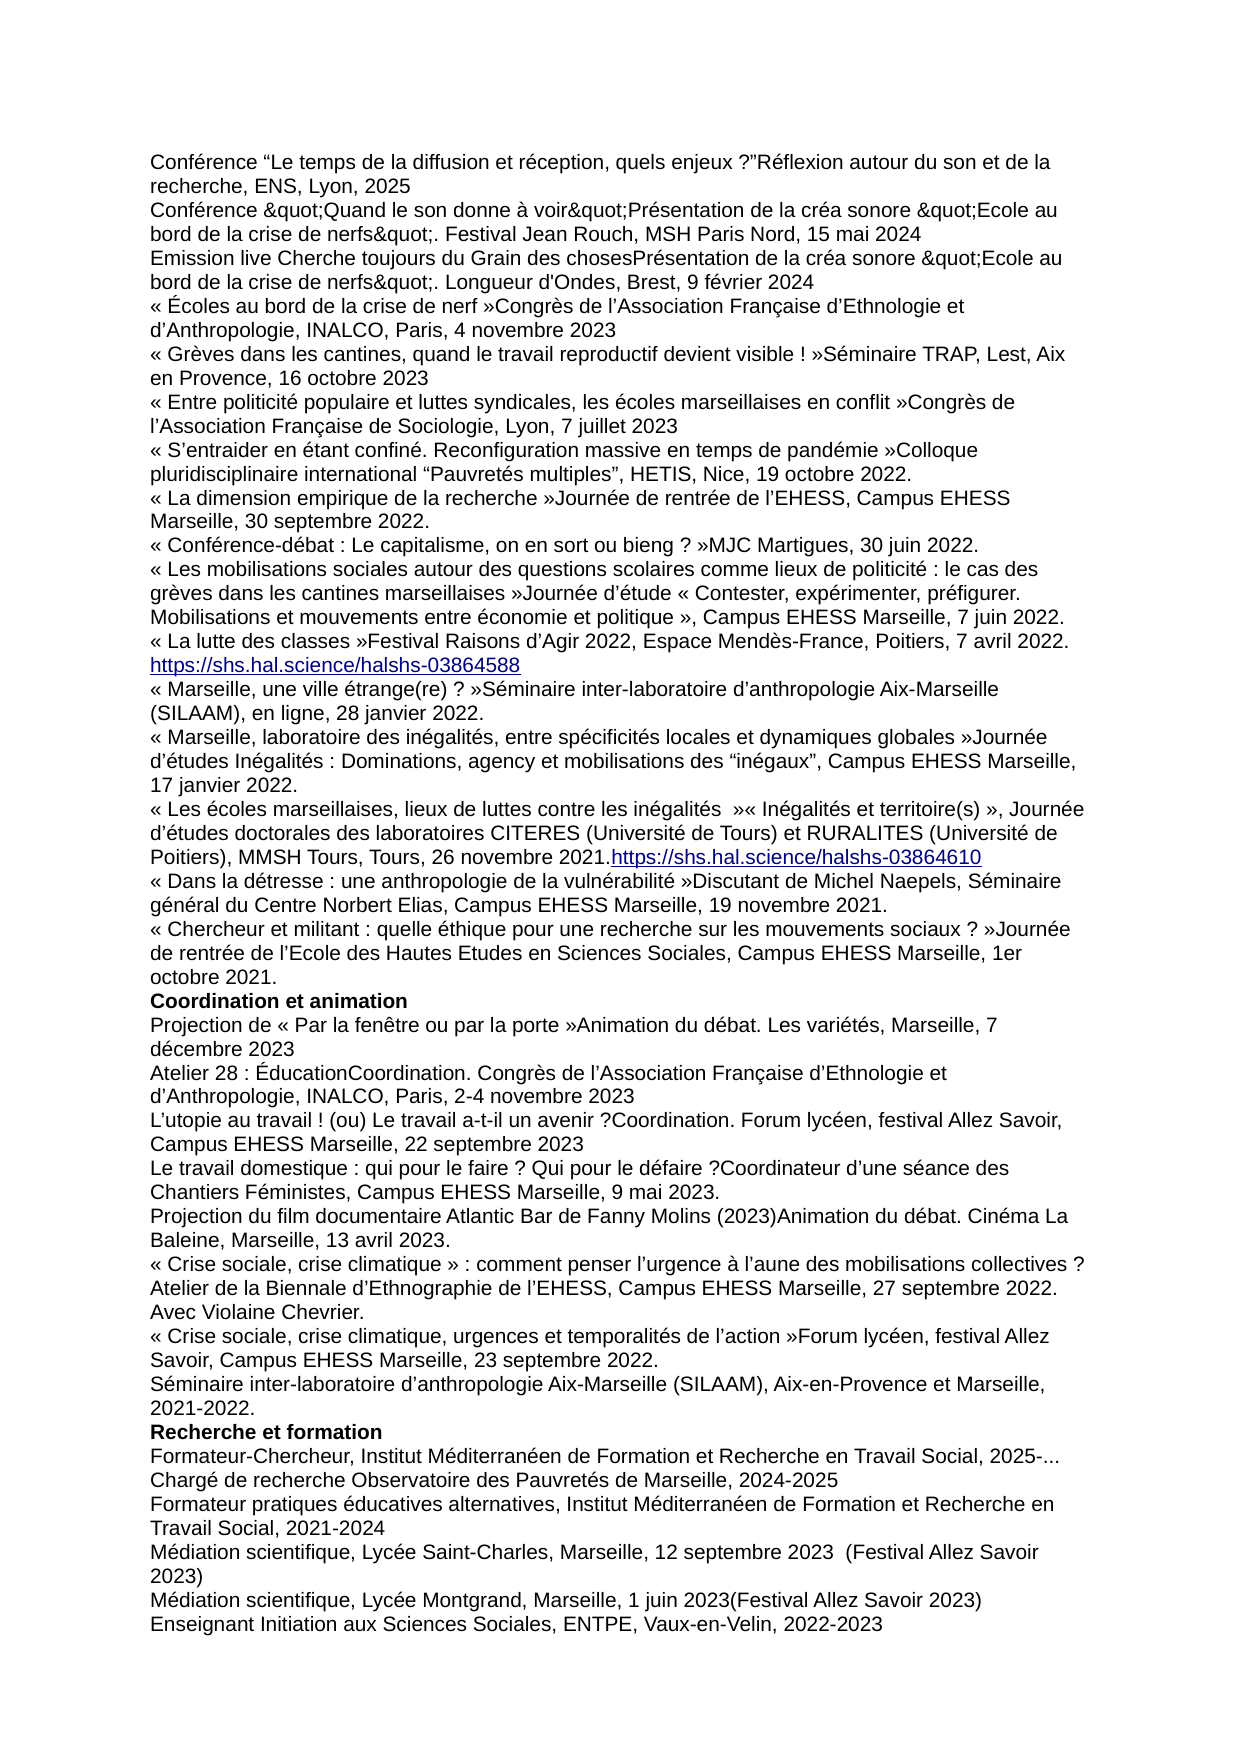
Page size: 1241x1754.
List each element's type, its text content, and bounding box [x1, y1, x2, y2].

text « Marseille, laboratoire des inégalités, entre spécificités locales et dynamiques globales »Journée d’études Inégalités : Dominations, agency et mobilisations des “inégaux”, Campus EHESS Marseille, 17 janvier 2022. [150, 725, 1090, 797]
text Emission live Cherche toujours du Grain des chosesPrésentation de la créa sonore &quot;Ecole au bord de la crise de nerfs&quot;. Longueur d'Ondes, Brest, 9 février 2024 [150, 246, 1090, 294]
text « Les mobilisations sociales autour des questions scolaires comme lieux de politicité : le cas des grèves dans les cantines marseillaises »Journée d’étude « Contester, expérimenter, préfigurer. Mobilisations et mouvements entre économie et politique », Campus EHESS Marseille, 7 juin 2022. [150, 557, 1090, 629]
text « La dimension empirique de la recherche »Journée de rentrée de l’EHESS, Campus EHESS Marseille, 30 septembre 2022. [150, 485, 1090, 533]
text Enseignant Initiation aux Sciences Sociales, ENTPE, Vaux-en-Velin, 2022-2023 [150, 1611, 1090, 1635]
text « Écoles au bord de la crise de nerf »Congrès de l’Association Française d’Ethnologie et d’Anthropologie, INALCO, Paris, 4 novembre 2023 [150, 294, 1090, 342]
text Formateur-Chercheur, Institut Méditerranéen de Formation et Recherche en Travail Social, 2025-... [150, 1444, 1090, 1468]
text Médiation scientifique, Lycée Saint-Charles, Marseille, 12 septembre 2023 (Festival Allez Savoir 2023) [150, 1539, 1090, 1587]
text Conférence “Le temps de la diffusion et réception, quels enjeux ?”Réflexion autour du son et de la recherche, ENS, Lyon, 2025 [150, 150, 1090, 198]
text « Les écoles marseillaises, lieux de luttes contre les inégalités »« Inégalités et territoire(s) », Journée d’études doctorales des laboratoires CITERES (Université de Tours) et RURALITES (Université de Poitiers), MMSH Tours, Tours, 26 novembre 2021.https://shs.hal.science/halshs-03864610 [150, 797, 1090, 869]
text Le travail domestique : qui pour le faire ? Qui pour le défaire ?Coordinateur d’une séance des Chantiers Féministes, Campus EHESS Marseille, 9 mai 2023. [150, 1156, 1090, 1204]
text « La lutte des classes »Festival Raisons d’Agir 2022, Espace Mendès-France, Poitiers, 7 avril 2022. https://shs.hal.science/halshs-03864588 [150, 629, 1090, 677]
text Formateur pratiques éducatives alternatives, Institut Méditerranéen de Formation et Recherche en Travail Social, 2021-2024 [150, 1492, 1090, 1539]
text « Conférence-débat : Le capitalisme, on en sort ou bieng ? »MJC Martigues, 30 juin 2022. [150, 533, 1090, 557]
text « Grèves dans les cantines, quand le travail reproductif devient visible ! »Séminaire TRAP, Lest, Aix en Provence, 16 octobre 2023 [150, 342, 1090, 389]
text « Chercheur et militant : quelle éthique pour une recherche sur les mouvements sociaux ? »Journée de rentrée de l’Ecole des Hautes Etudes en Sciences Sociales, Campus EHESS Marseille, 1er octobre 2021. [150, 917, 1090, 988]
text « Crise sociale, crise climatique, urgences et temporalités de l’action »Forum lycéen, festival Allez Savoir, Campus EHESS Marseille, 23 septembre 2022. [150, 1324, 1090, 1372]
text Chargé de recherche Observatoire des Pauvretés de Marseille, 2024-2025 [150, 1468, 1090, 1492]
text « Entre politicité populaire et luttes syndicales, les écoles marseillaises en conflit »Congrès de l’Association Française de Sociologie, Lyon, 7 juillet 2023 [150, 389, 1090, 437]
text « Dans la détresse : une anthropologie de la vulnérabilité »Discutant de Michel Naepels, Séminaire général du Centre Norbert Elias, Campus EHESS Marseille, 19 novembre 2021. [150, 869, 1090, 917]
text Coordination et animation [150, 988, 1090, 1012]
text Séminaire inter-laboratoire d’anthropologie Aix-Marseille (SILAAM), Aix-en-Provence et Marseille, 2021-2022. [150, 1372, 1090, 1420]
text « S’entraider en étant confiné. Reconfiguration massive en temps de pandémie »Colloque pluridisciplinaire international “Pauvretés multiples”, HETIS, Nice, 19 octobre 2022. [150, 437, 1090, 485]
text Projection du film documentaire Atlantic Bar de Fanny Molins (2023)Animation du débat. Cinéma La Baleine, Marseille, 13 avril 2023. [150, 1204, 1090, 1252]
text Médiation scientifique, Lycée Montgrand, Marseille, 1 juin 2023(Festival Allez Savoir 2023) [150, 1587, 1090, 1611]
text Projection de « Par la fenêtre ou par la porte »Animation du débat. Les variétés, Marseille, 7 décembre 2023 [150, 1012, 1090, 1060]
text Atelier 28 : ÉducationCoordination. Congrès de l’Association Française d’Ethnologie et d’Anthropologie, INALCO, Paris, 2-4 novembre 2023 [150, 1060, 1090, 1108]
text L’utopie au travail ! (ou) Le travail a-t-il un avenir ?Coordination. Forum lycéen, festival Allez Savoir, Campus EHESS Marseille, 22 septembre 2023 [150, 1108, 1090, 1156]
text Conférence &quot;Quand le son donne à voir&quot;Présentation de la créa sonore &quot;Ecole au bord de la crise de nerfs&quot;. Festival Jean Rouch, MSH Paris Nord, 15 mai 2024 [150, 198, 1090, 246]
text « Crise sociale, crise climatique » : comment penser l’urgence à l’aune des mobilisations collectives ?Atelier de la Biennale d’Ethnographie de l’EHESS, Campus EHESS Marseille, 27 septembre 2022. Avec Violaine Chevrier. [150, 1252, 1090, 1324]
text « Marseille, une ville étrange(re) ? »Séminaire inter-laboratoire d’anthropologie Aix-Marseille (SILAAM), en ligne, 28 janvier 2022. [150, 677, 1090, 725]
text Recherche et formation [150, 1420, 1090, 1444]
